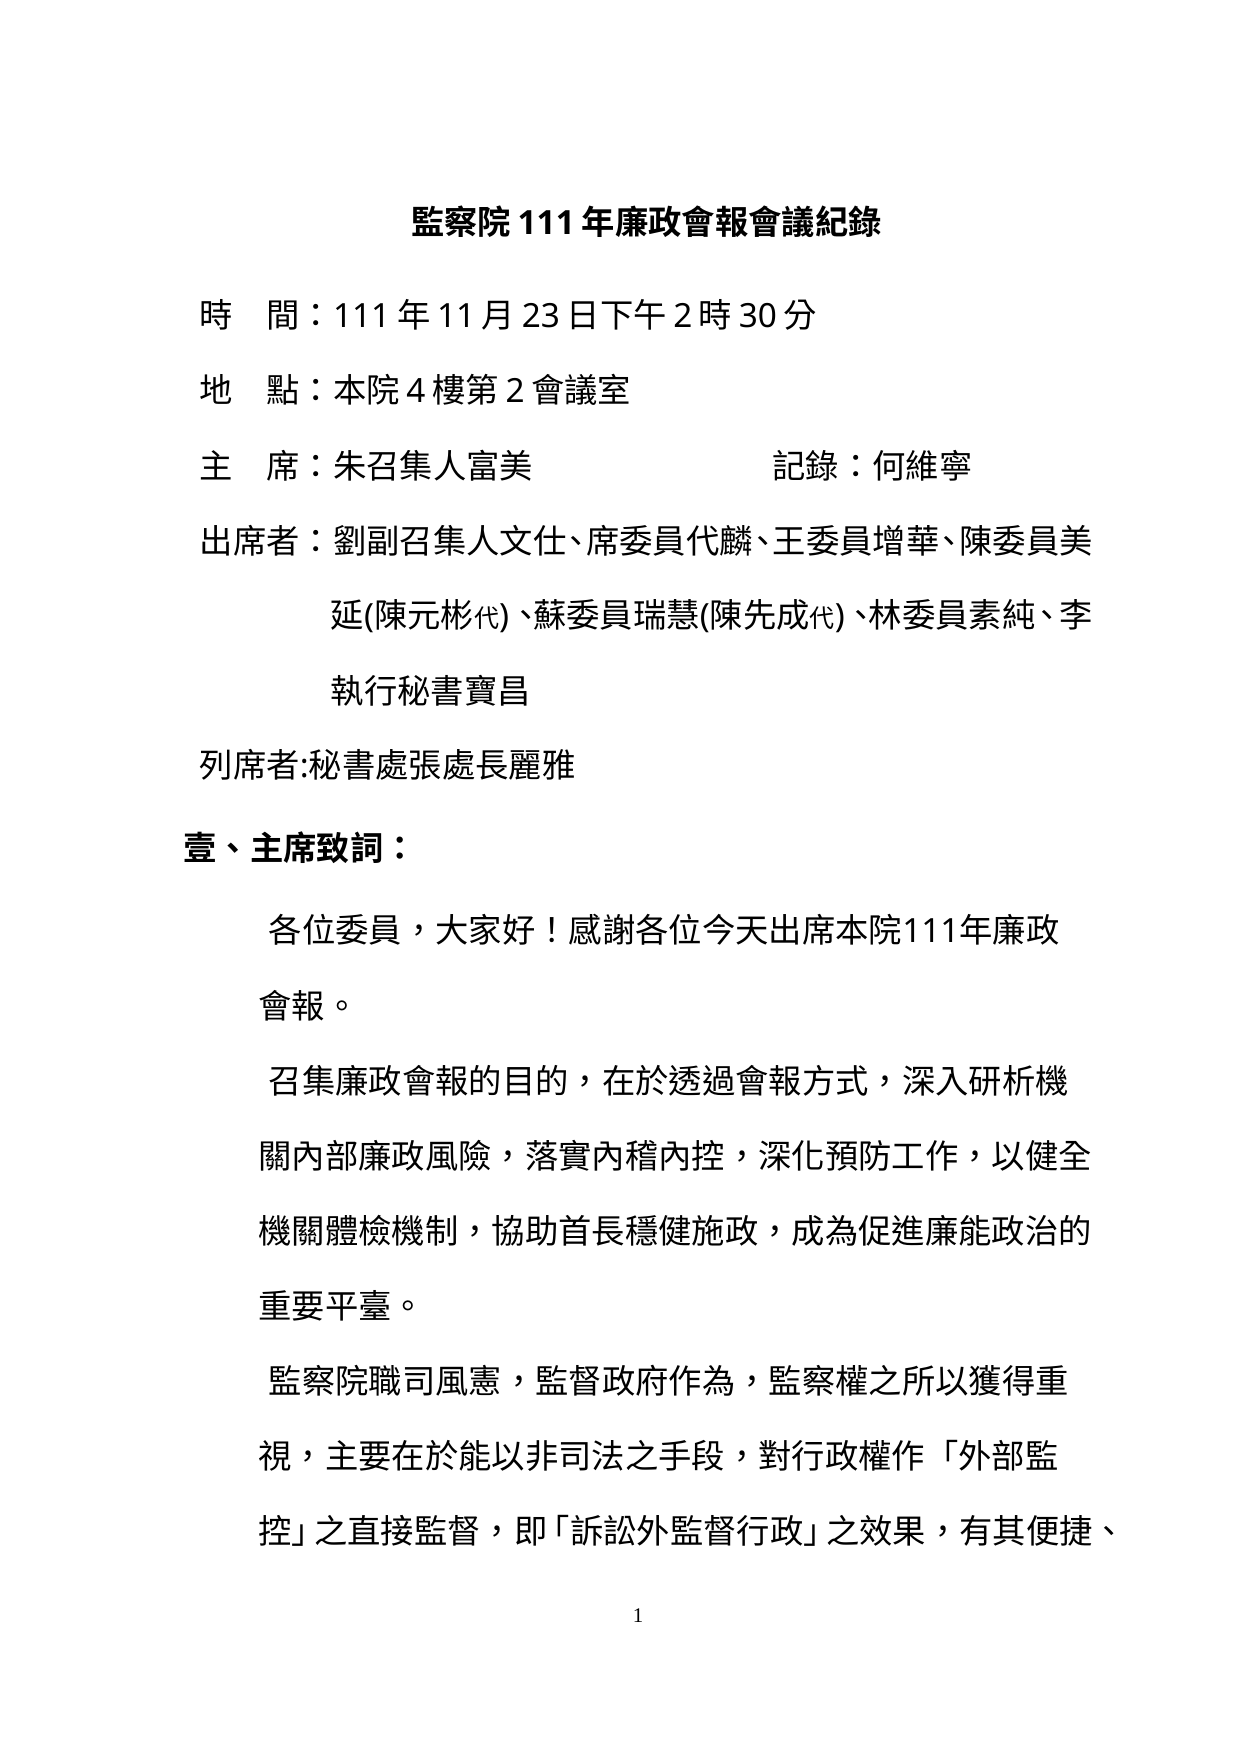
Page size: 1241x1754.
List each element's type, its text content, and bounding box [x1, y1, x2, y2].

text 壹、主席致詞： [183, 808, 1092, 883]
text 各位委員，大家好！感謝各位今天出席本院111年廉政會報。 [208, 891, 1092, 1041]
text 主 席：朱召集人富美 記錄：何維寧 [199, 426, 1092, 501]
text 出席者：劉副召集人文仕、席委員代麟、王委員增華、陳委員美延(陳元彬代)、蘇委員瑞慧(陳先成代)、林委員素純、李執行秘書寶昌 [199, 501, 1092, 726]
text 監察院職司風憲，監督政府作為，監察權之所以獲得重視，主要在於能以非司法之手段，對行政權作「外部監控」之直接監督，即「訴訟外監督行政」之效果，有其便捷、迅速之優點。監察權一經發動，行政機關即應改善工作與設施上的疏失，並懲處失職人員，因此是化解民怨、促進廉能的有效手段。 [208, 1341, 1092, 1566]
text 召集廉政會報的目的，在於透過會報方式，深入研析機關內部廉政風險，落實內稽內控，深化預防工作，以健全機關體檢機制，協助首長穩健施政，成為促進廉能政治的重要平臺。 [208, 1041, 1092, 1341]
text 監察院111年廉政會報會議紀錄 [199, 182, 1092, 257]
text 時 間：111年11月23日下午2時30分 [199, 276, 1092, 351]
text 地 點：本院4樓第2會議室 [199, 351, 1092, 426]
text 列席者:秘書處張處長麗雅 [199, 726, 1092, 801]
